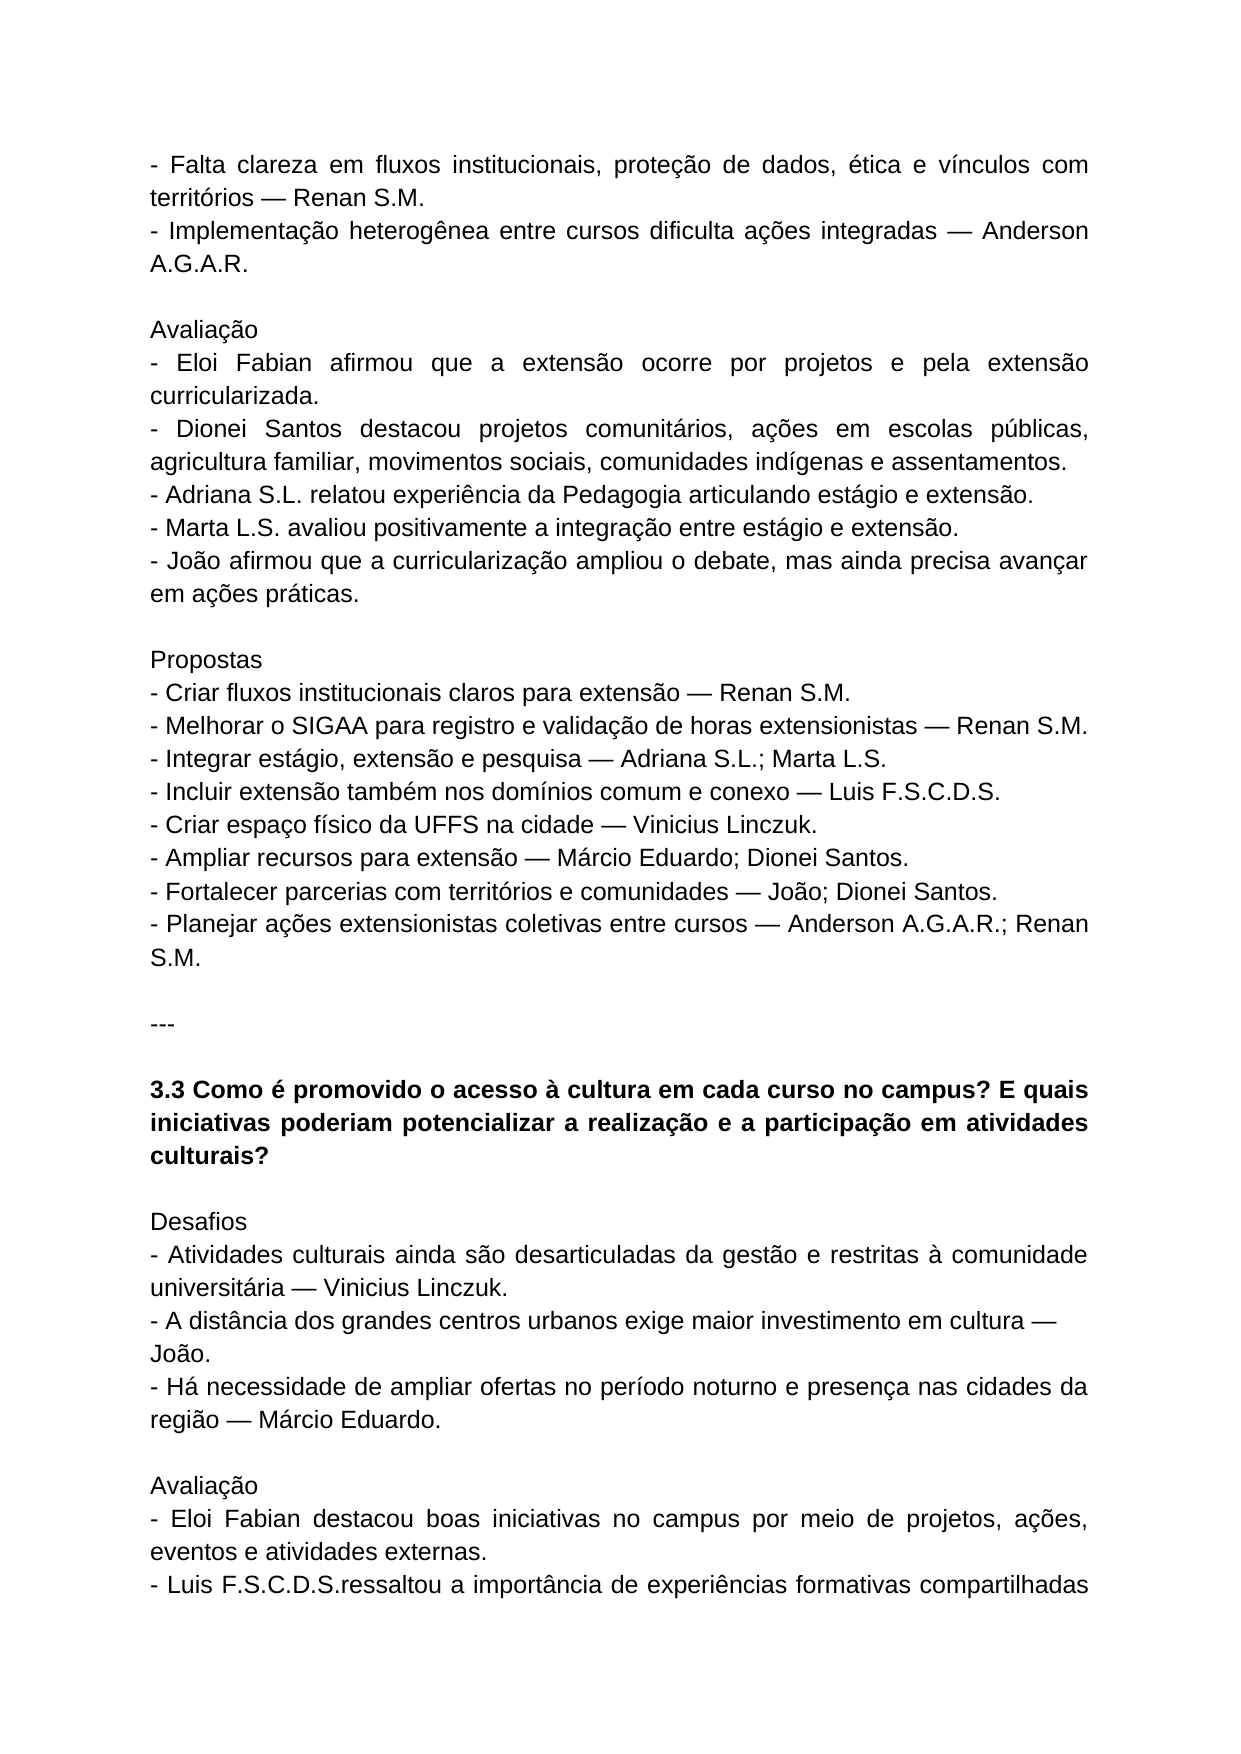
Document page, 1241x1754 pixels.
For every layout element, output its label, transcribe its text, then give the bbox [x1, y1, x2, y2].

text --- [150, 1008, 1090, 1037]
text - A distância dos grandes centros urbanos exige maior investimento em cultura — [150, 1306, 1090, 1334]
text Desafios [150, 1207, 1090, 1235]
text Propostas [150, 645, 1090, 674]
text Avaliação [150, 315, 1090, 344]
text - João afirmou que a curricularização ampliou o debate, mas ainda precisa avançar em ações práticas. [150, 546, 1090, 608]
text - Ampliar recursos para extensão — Márcio Eduardo; Dionei Santos. [150, 843, 1090, 872]
text - Eloi Fabian destacou boas iniciativas no campus por meio de projetos, ações, eventos e atividades externas. [150, 1504, 1090, 1566]
text - Incluir extensão também nos domínios comum e conexo — Luis F.S.C.D.S. [150, 777, 1090, 806]
text - Integrar estágio, extensão e pesquisa — Adriana S.L.; Marta L.S. [150, 744, 1090, 773]
text - Atividades culturais ainda são desarticuladas da gestão e restritas à comunidade universitária — Vinicius Linczuk. [150, 1240, 1090, 1301]
text - Implementação heterogênea entre cursos dificulta ações integradas — Anderson A.G.A.R. [150, 216, 1090, 278]
text - Falta clareza em fluxos institucionais, proteção de dados, ética e vínculos com territórios — Renan S.M. [150, 150, 1090, 212]
text - Planejar ações extensionistas coletivas entre cursos — Anderson A.G.A.R.; Renan S.M. [150, 909, 1090, 971]
text Avaliação [150, 1471, 1090, 1499]
text 3.3 Como é promovido o acesso à cultura em cada curso no campus? E quais iniciativas poderiam potencializar a realização e a participação em atividades culturais? [150, 1074, 1090, 1169]
text - Luis F.S.C.D.S.ressaltou a importância de experiências formativas compartilhadas [150, 1570, 1090, 1599]
text - Marta L.S. avaliou positivamente a integração entre estágio e extensão. [150, 513, 1090, 542]
text - Melhorar o SIGAA para registro e validação de horas extensionistas — Renan S.M. [150, 711, 1090, 740]
text - Há necessidade de ampliar ofertas no período noturno e presença nas cidades da região — Márcio Eduardo. [150, 1372, 1090, 1433]
text - Criar espaço físico da UFFS na cidade — Vinicius Linczuk. [150, 810, 1090, 839]
text - Adriana S.L. relatou experiência da Pedagogia articulando estágio e extensão. [150, 480, 1090, 509]
text - Criar fluxos institucionais claros para extensão — Renan S.M. [150, 678, 1090, 707]
text João. [150, 1339, 1090, 1367]
text - Eloi Fabian afirmou que a extensão ocorre por projetos e pela extensão curricularizada. [150, 348, 1090, 410]
text - Fortalecer parcerias com territórios e comunidades — João; Dionei Santos. [150, 876, 1090, 905]
text - Dionei Santos destacou projetos comunitários, ações em escolas públicas, agricultura familiar, movimentos sociais, comunidades indígenas e assentamentos. [150, 414, 1090, 476]
